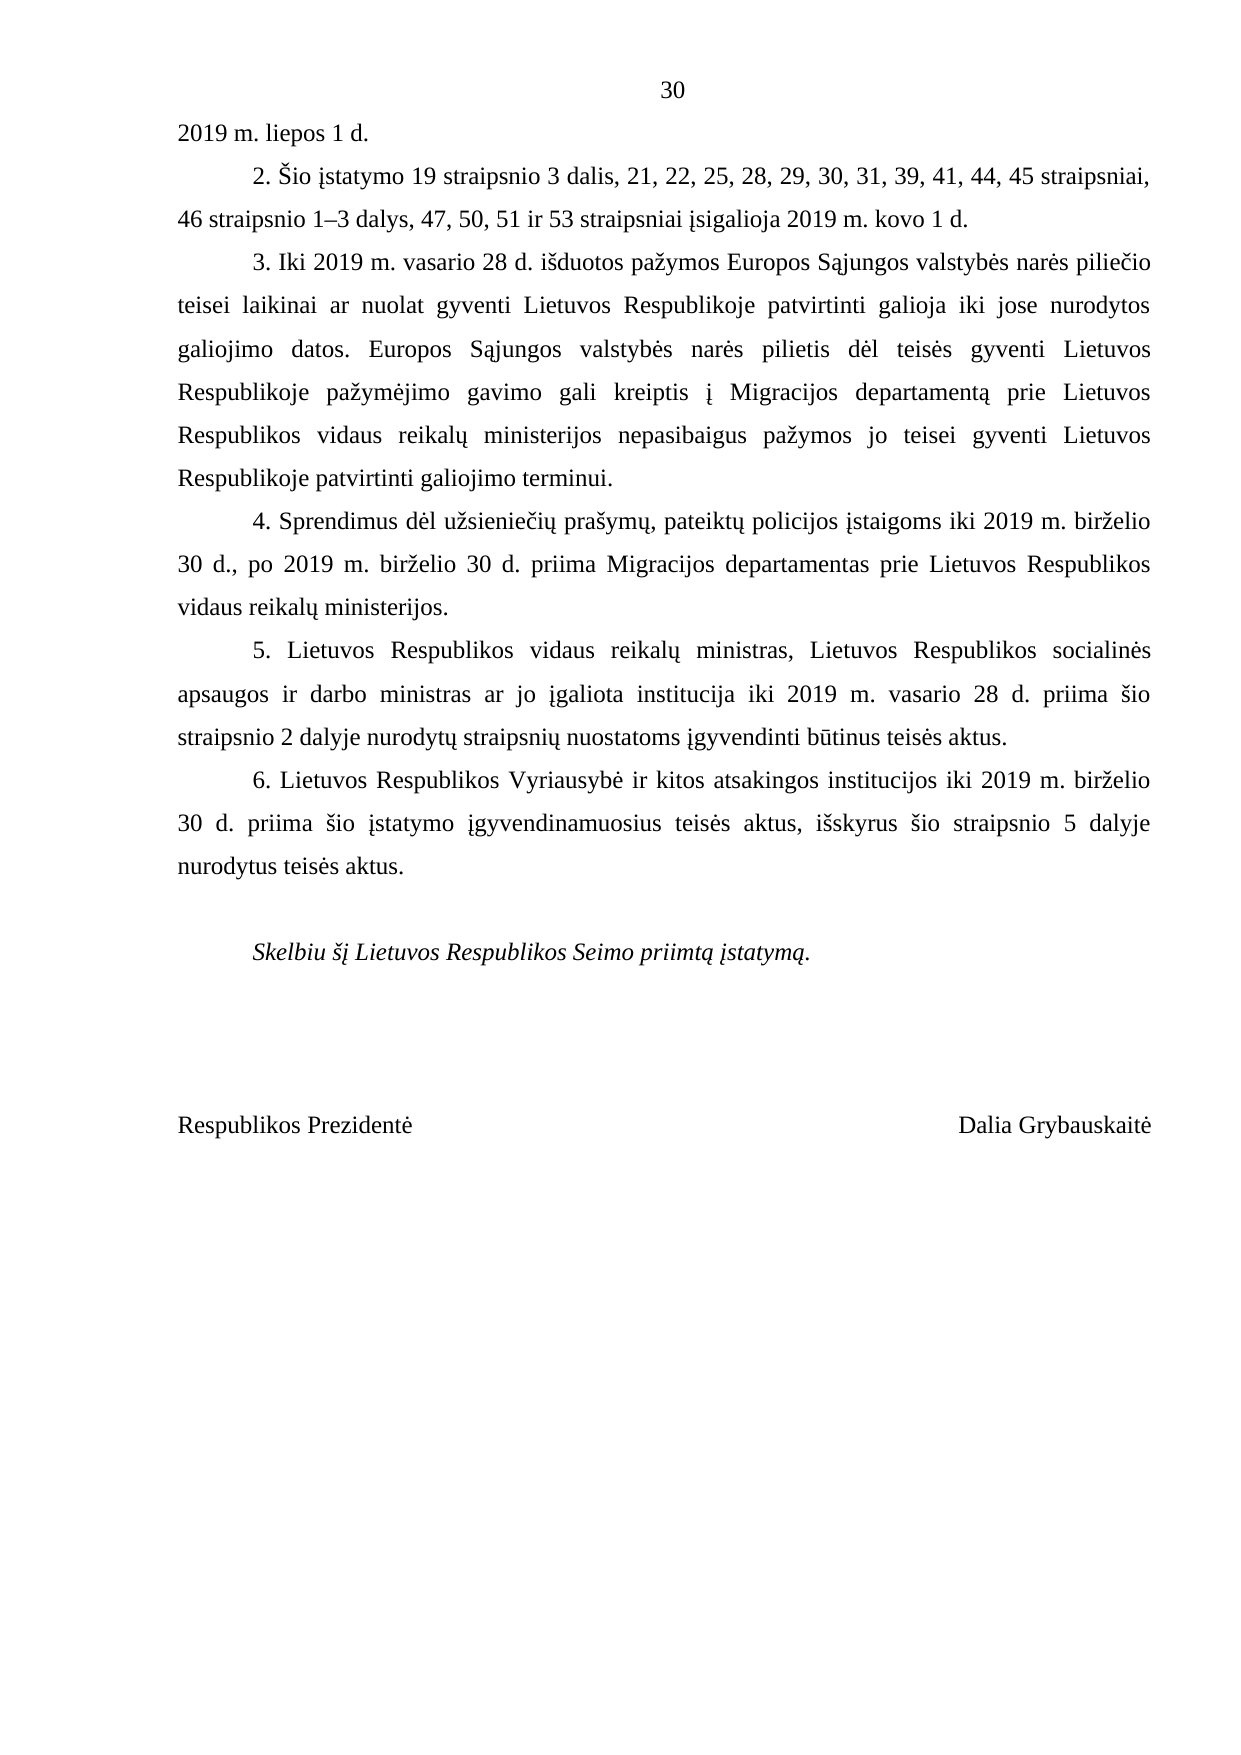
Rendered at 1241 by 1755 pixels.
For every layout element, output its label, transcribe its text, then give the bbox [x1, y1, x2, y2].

text 4. Sprendimus dėl užsieniečių prašymų, pateiktų policijos įstaigoms iki 2019 m. birželio 30 d., po 2019 m. birželio 30 d. priima Migracijos departamentas prie Lietuvos Respublikos vidaus reikalų ministerijos. [177, 506, 1152, 621]
text 3. Iki 2019 m. vasario 28 d. išduotos pažymos Europos Sąjungos valstybės narės piliečio teisei laikinai ar nuolat gyventi Lietuvos Respublikoje patvirtinti galioja iki jose nurodytos galiojimo datos. Europos Sąjungos valstybės narės pilietis dėl teisės gyventi Lietuvos Respublikoje pažymėjimo gavimo gali kreiptis į Migracijos departamentą prie Lietuvos Respublikos vidaus reikalų ministerijos nepasibaigus pažymos jo teisei gyventi Lietuvos Respublikoje patvirtinti galiojimo terminui. [177, 247, 1152, 492]
text 2019 m. liepos 1 d. [177, 118, 1152, 147]
text Skelbiu šį Lietuvos Respublikos Seimo priimtą įstatymą. [177, 937, 1152, 966]
text 5. Lietuvos Respublikos vidaus reikalų ministras, Lietuvos Respublikos socialinės apsaugos ir darbo ministras ar jo įgaliota institucija iki 2019 m. vasario 28 d. priima šio straipsnio 2 dalyje nurodytų straipsnių nuostatoms įgyvendinti būtinus teisės aktus. [177, 636, 1152, 751]
text Respublikos Prezidentė Dalia Grybauskaitė [177, 1110, 1152, 1139]
text 2. Šio įstatymo 19 straipsnio 3 dalis, 21, 22, 25, 28, 29, 30, 31, 39, 41, 44, 45 straipsniai, 46 straipsnio 1–3 dalys, 47, 50, 51 ir 53 straipsniai įsigalioja 2019 m. kovo 1 d. [177, 161, 1152, 233]
text 6. Lietuvos Respublikos Vyriausybė ir kitos atsakingos institucijos iki 2019 m. birželio 30 d. priima šio įstatymo įgyvendinamuosius teisės aktus, išskyrus šio straipsnio 5 dalyje nurodytus teisės aktus. [177, 765, 1152, 880]
